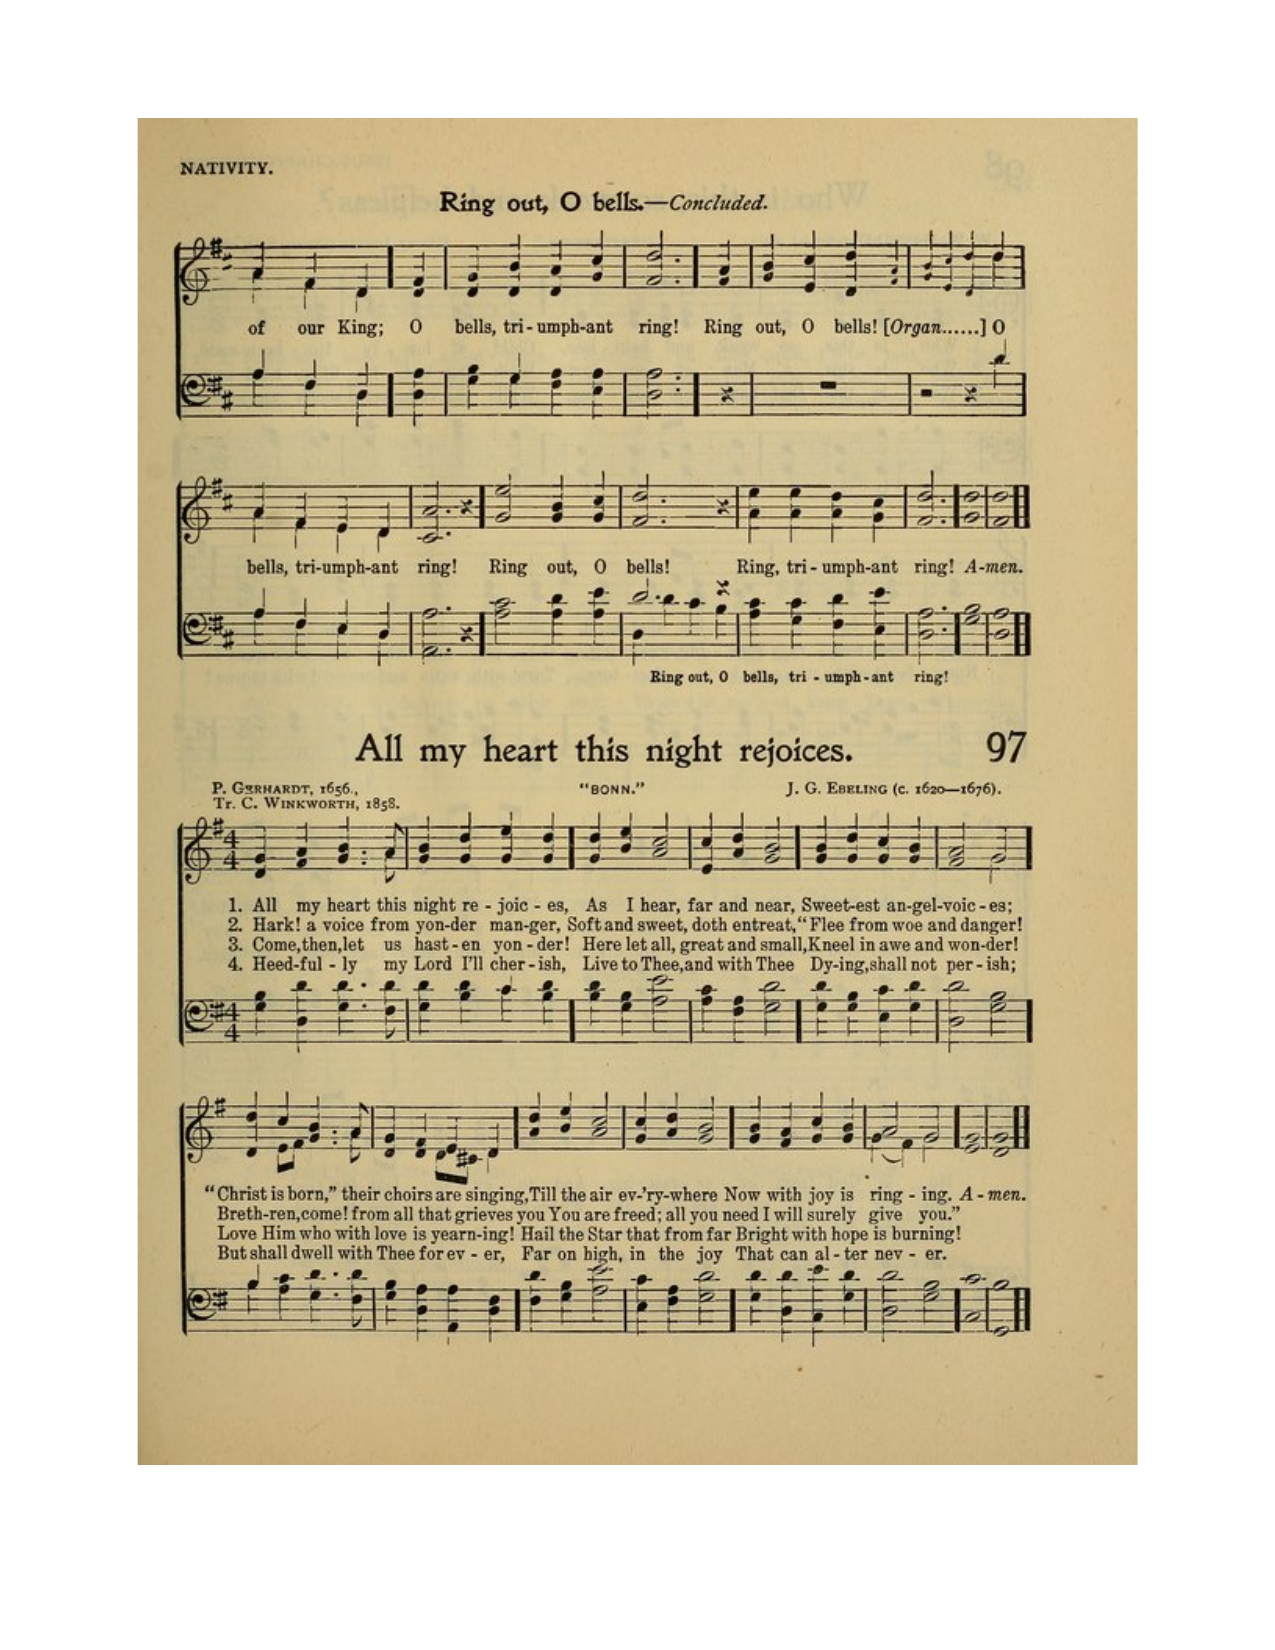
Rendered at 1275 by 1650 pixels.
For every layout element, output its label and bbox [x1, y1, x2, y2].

picture [137, 118, 1138, 1465]
